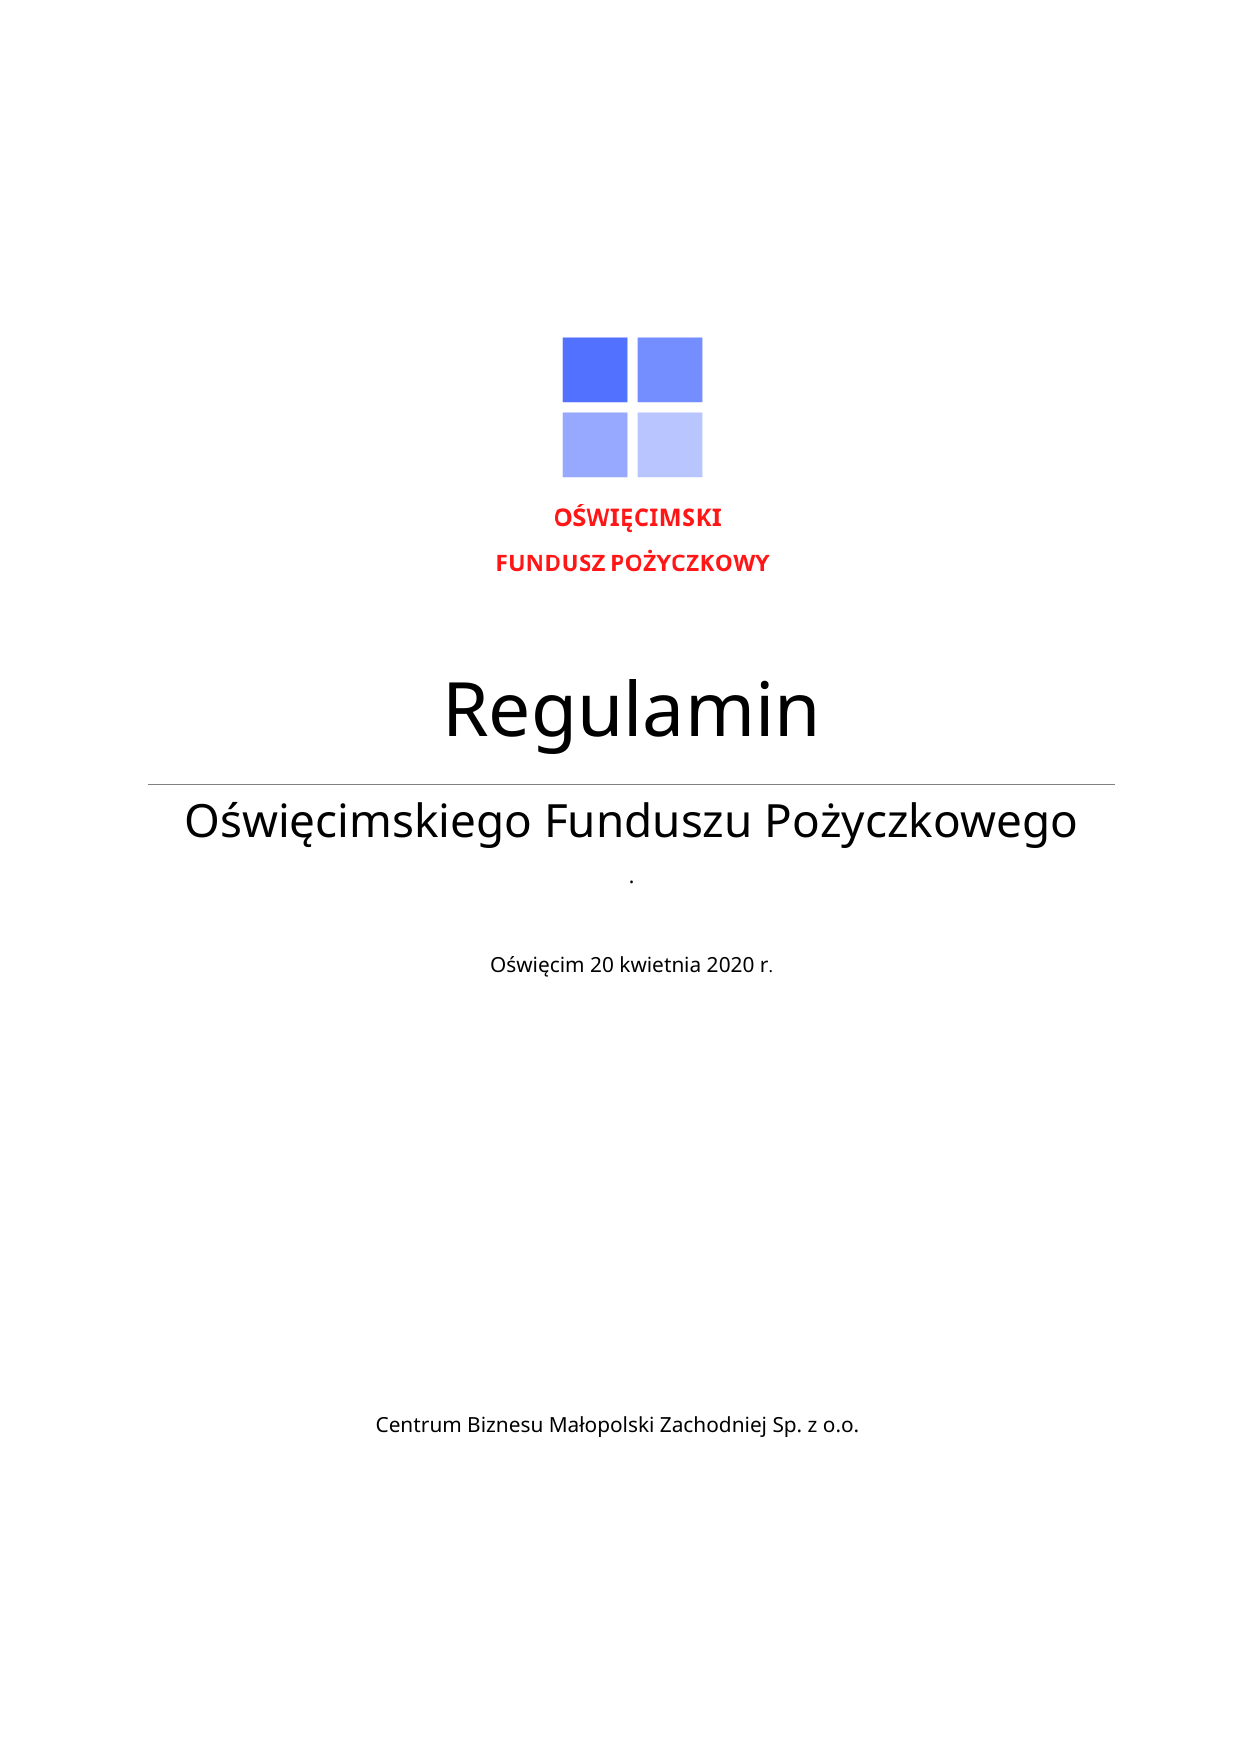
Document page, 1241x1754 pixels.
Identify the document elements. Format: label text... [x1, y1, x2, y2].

text Centrum Biznesu Małopolski Zachodniej Sp. z o.o. [148, 1410, 1093, 1438]
table_header [148, 148, 1115, 634]
table_cell . [148, 859, 1115, 897]
table_header Oświęcim 20 kwietnia 2020 r. [148, 950, 1115, 982]
table_cell Regulamin [148, 634, 1115, 784]
table_cell Oświęcimskiego Funduszu Pożyczkowego [148, 785, 1115, 859]
